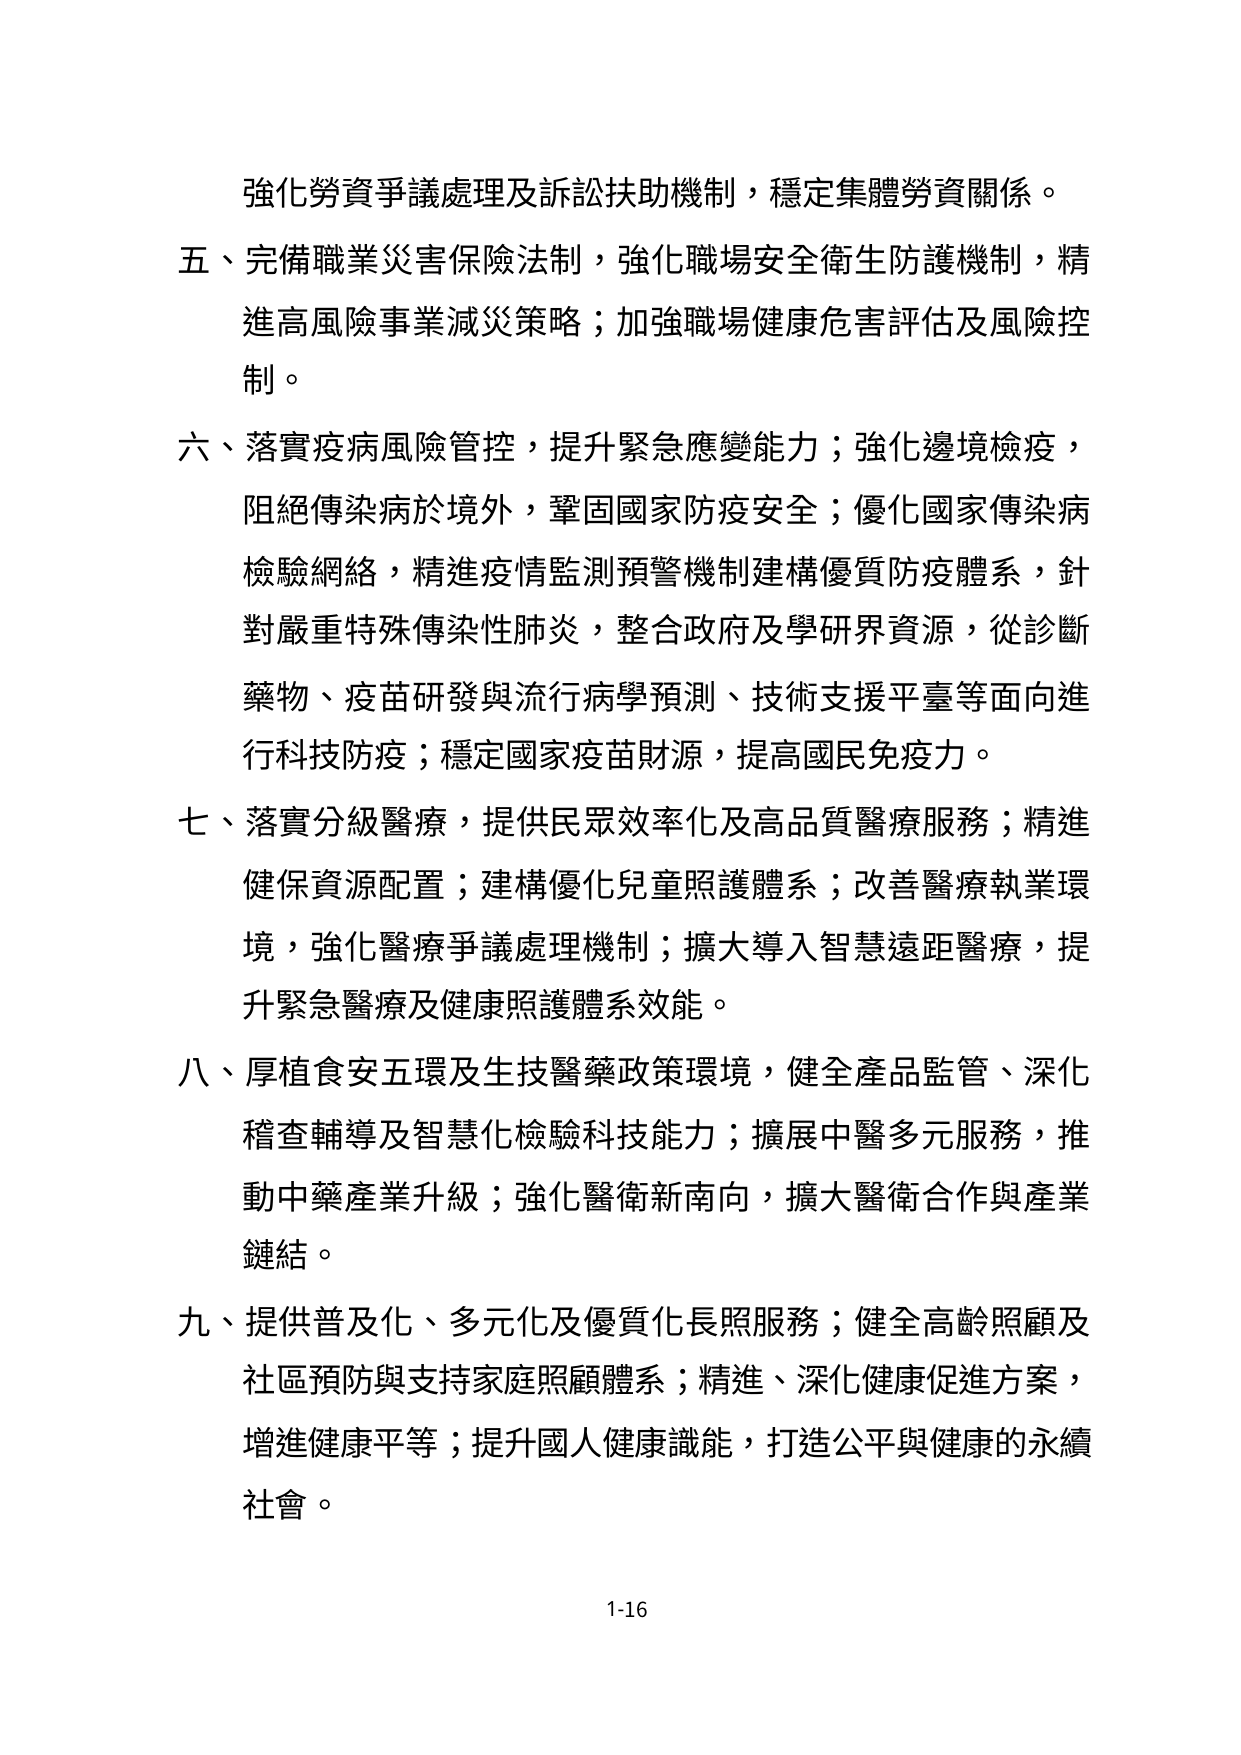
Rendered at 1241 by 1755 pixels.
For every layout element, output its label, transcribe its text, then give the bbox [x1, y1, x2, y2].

text 八、厚植食安五環及生技醫藥政策環境，健全產品監管、深化稽查輔導及智慧化檢驗科技能力；擴展中醫多元服務，推動中藥產業升級；強化醫衛新南向，擴大醫衛合作與產業鏈結。 [177, 1034, 1093, 1284]
text 七、落實分級醫療，提供民眾效率化及高品質醫療服務；精進健保資源配置；建構優化兒童照護體系；改善醫療執業環境，強化醫療爭議處理機制；擴大導入智慧遠距醫療，提升緊急醫療及健康照護體系效能。 [177, 784, 1093, 1034]
text 六、落實疫病風險管控，提升緊急應變能力；強化邊境檢疫，阻絕傳染病於境外，鞏固國家防疫安全；優化國家傳染病檢驗網絡，精進疫情監測預警機制建構優質防疫體系，針對嚴重特殊傳染性肺炎，整合政府及學研界資源，從診斷、藥物、疫苗研發與流行病學預測、技術支援平臺等面向進行科技防疫；穩定國家疫苗財源，提高國民免疫力。 [177, 409, 1093, 784]
text 五、完備職業災害保險法制，強化職場安全衛生防護機制，精進高風險事業減災策略；加強職場健康危害評估及風險控制。 [177, 222, 1093, 409]
text 強化勞資爭議處理及訴訟扶助機制，穩定集體勞資關係。 [177, 159, 1093, 222]
text 九、提供普及化、多元化及優質化長照服務；健全高齡照顧及社區預防與支持家庭照顧體系；精進、深化健康促進方案，增進健康平等；提升國人健康識能，打造公平與健康的永續社會。 [177, 1284, 1093, 1534]
